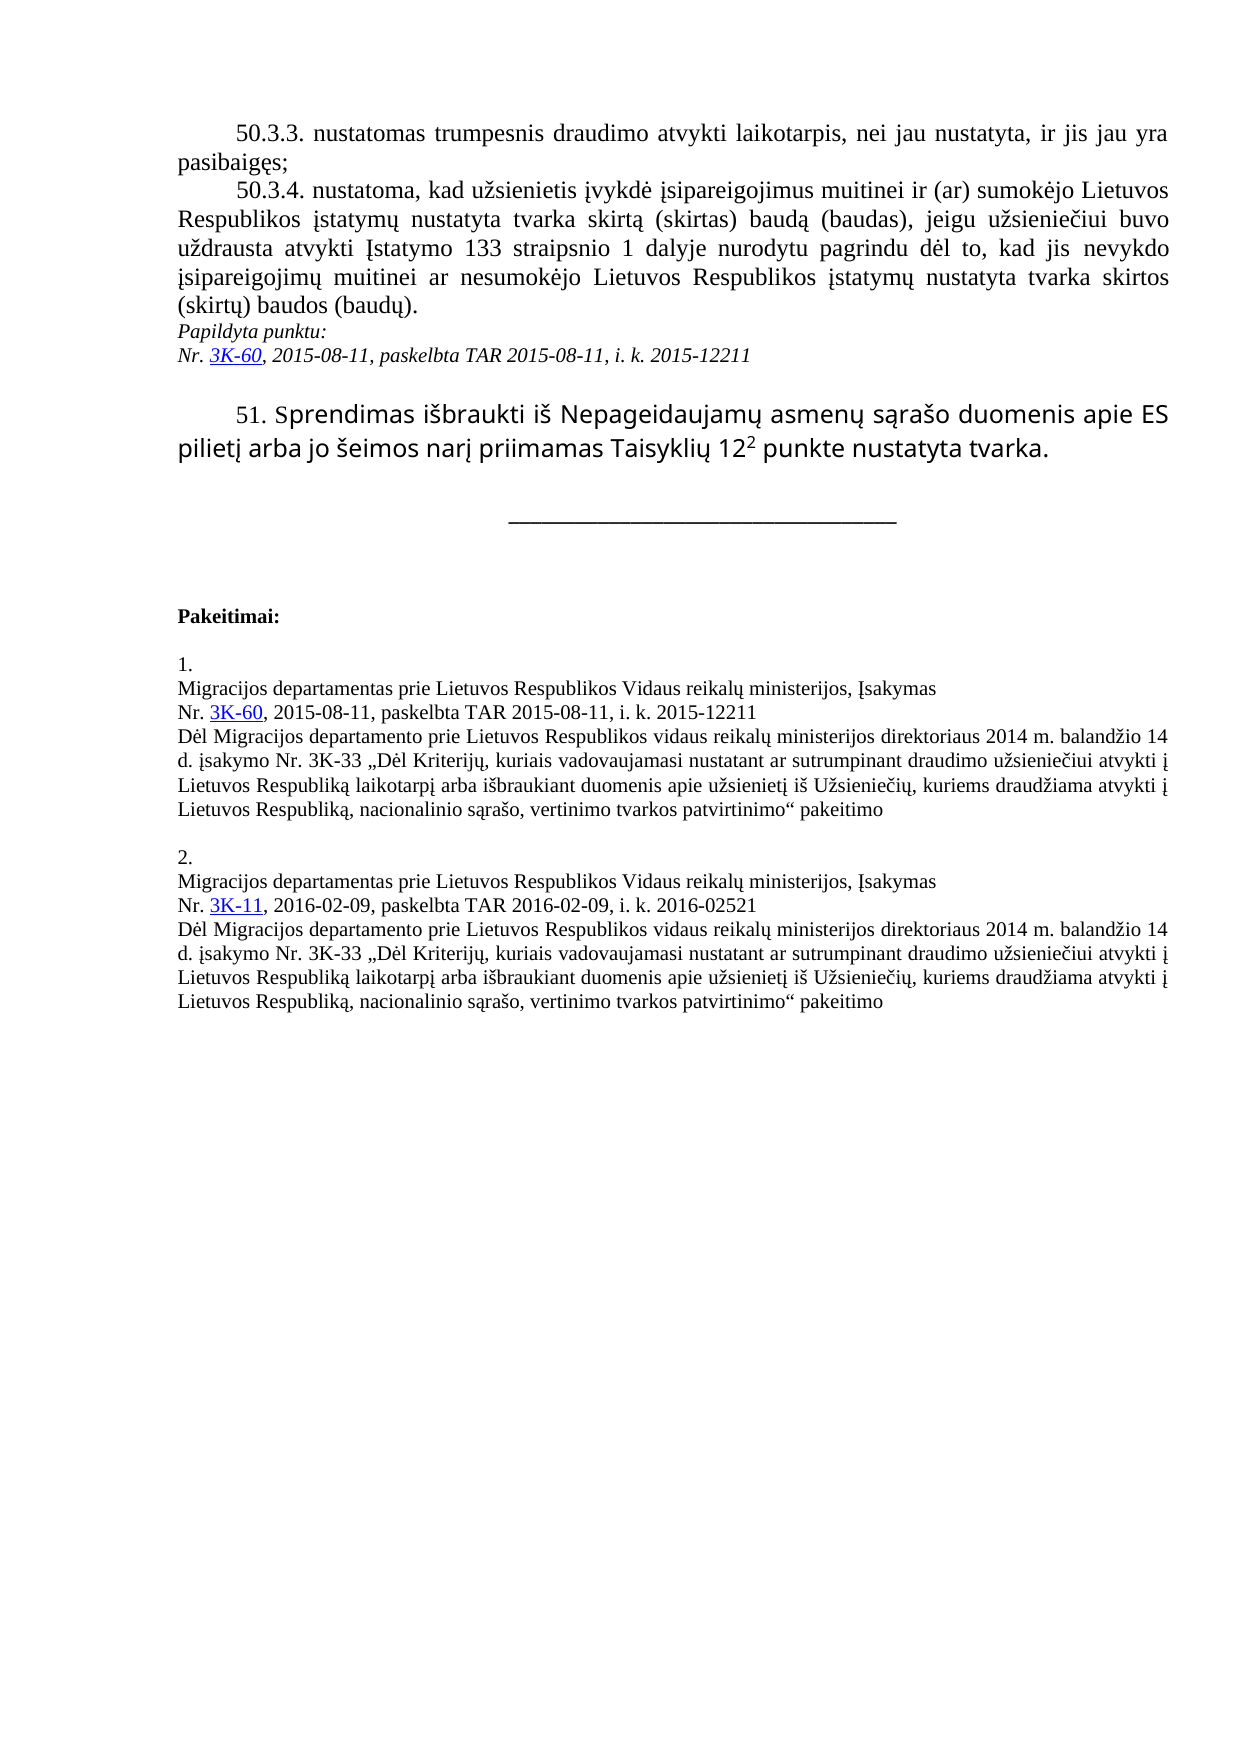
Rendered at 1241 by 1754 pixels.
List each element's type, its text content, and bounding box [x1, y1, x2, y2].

text Dėl Migracijos departamento prie Lietuvos Respublikos vidaus reikalų ministerijos direktoriaus 2014 m. balandžio 14 d. įsakymo Nr. 3K-33 „Dėl Kriterijų, kuriais vadovaujamasi nustatant ar sutrumpinant draudimo užsieniečiui atvykti į Lietuvos Respubliką laikotarpį arba išbraukiant duomenis apie užsienietį iš Užsieniečių, kuriems draudžiama atvykti į Lietuvos Respubliką, nacionalinio sąrašo, vertinimo tvarkos patvirtinimo“ pakeitimo [177, 917, 1169, 1013]
text 2. [177, 845, 1169, 869]
text 50.3.4. nustatoma, kad užsienietis įvykdė įsipareigojimus muitinei ir (ar) sumokėjo Lietuvos Respublikos įstatymų nustatyta tvarka skirtą (skirtas) baudą (baudas), jeigu užsieniečiui buvo uždrausta atvykti Įstatymo 133 straipsnio 1 dalyje nurodytu pagrindu dėl to, kad jis nevykdo įsipareigojimų muitinei ar nesumokėjo Lietuvos Respublikos įstatymų nustatyta tvarka skirtos (skirtų) baudos (baudų). [177, 176, 1169, 319]
text 50.3.3. nustatomas trumpesnis draudimo atvykti laikotarpis, nei jau nustatyta, ir jis jau yra pasibaigęs; [177, 118, 1169, 176]
text Dėl Migracijos departamento prie Lietuvos Respublikos vidaus reikalų ministerijos direktoriaus 2014 m. balandžio 14 d. įsakymo Nr. 3K-33 „Dėl Kriterijų, kuriais vadovaujamasi nustatant ar sutrumpinant draudimo užsieniečiui atvykti į Lietuvos Respubliką laikotarpį arba išbraukiant duomenis apie užsienietį iš Užsieniečių, kuriems draudžiama atvykti į Lietuvos Respubliką, nacionalinio sąrašo, vertinimo tvarkos patvirtinimo“ pakeitimo [177, 724, 1169, 821]
text Pakeitimai: [177, 604, 1169, 628]
text Migracijos departamentas prie Lietuvos Respublikos Vidaus reikalų ministerijos, Įsakymas [177, 869, 1169, 893]
text Nr. 3K-60, 2015-08-11, paskelbta TAR 2015-08-11, i. k. 2015-12211 [177, 343, 1169, 367]
text Nr. 3K-60, 2015-08-11, paskelbta TAR 2015-08-11, i. k. 2015-12211 [177, 700, 1169, 724]
text 51. Sprendimas išbraukti iš Nepageidaujamų asmenų sąrašo duomenis apie ES pilietį arba jo šeimos narį priimamas Taisyklių 122 punkte nustatyta tvarka. [177, 396, 1169, 464]
text ___________________________________ [177, 493, 1169, 527]
text Nr. 3K-11, 2016-02-09, paskelbta TAR 2016-02-09, i. k. 2016-02521 [177, 893, 1169, 917]
text Papildyta punktu: [177, 319, 1169, 343]
text 1. [177, 652, 1169, 676]
text Migracijos departamentas prie Lietuvos Respublikos Vidaus reikalų ministerijos, Įsakymas [177, 676, 1169, 700]
